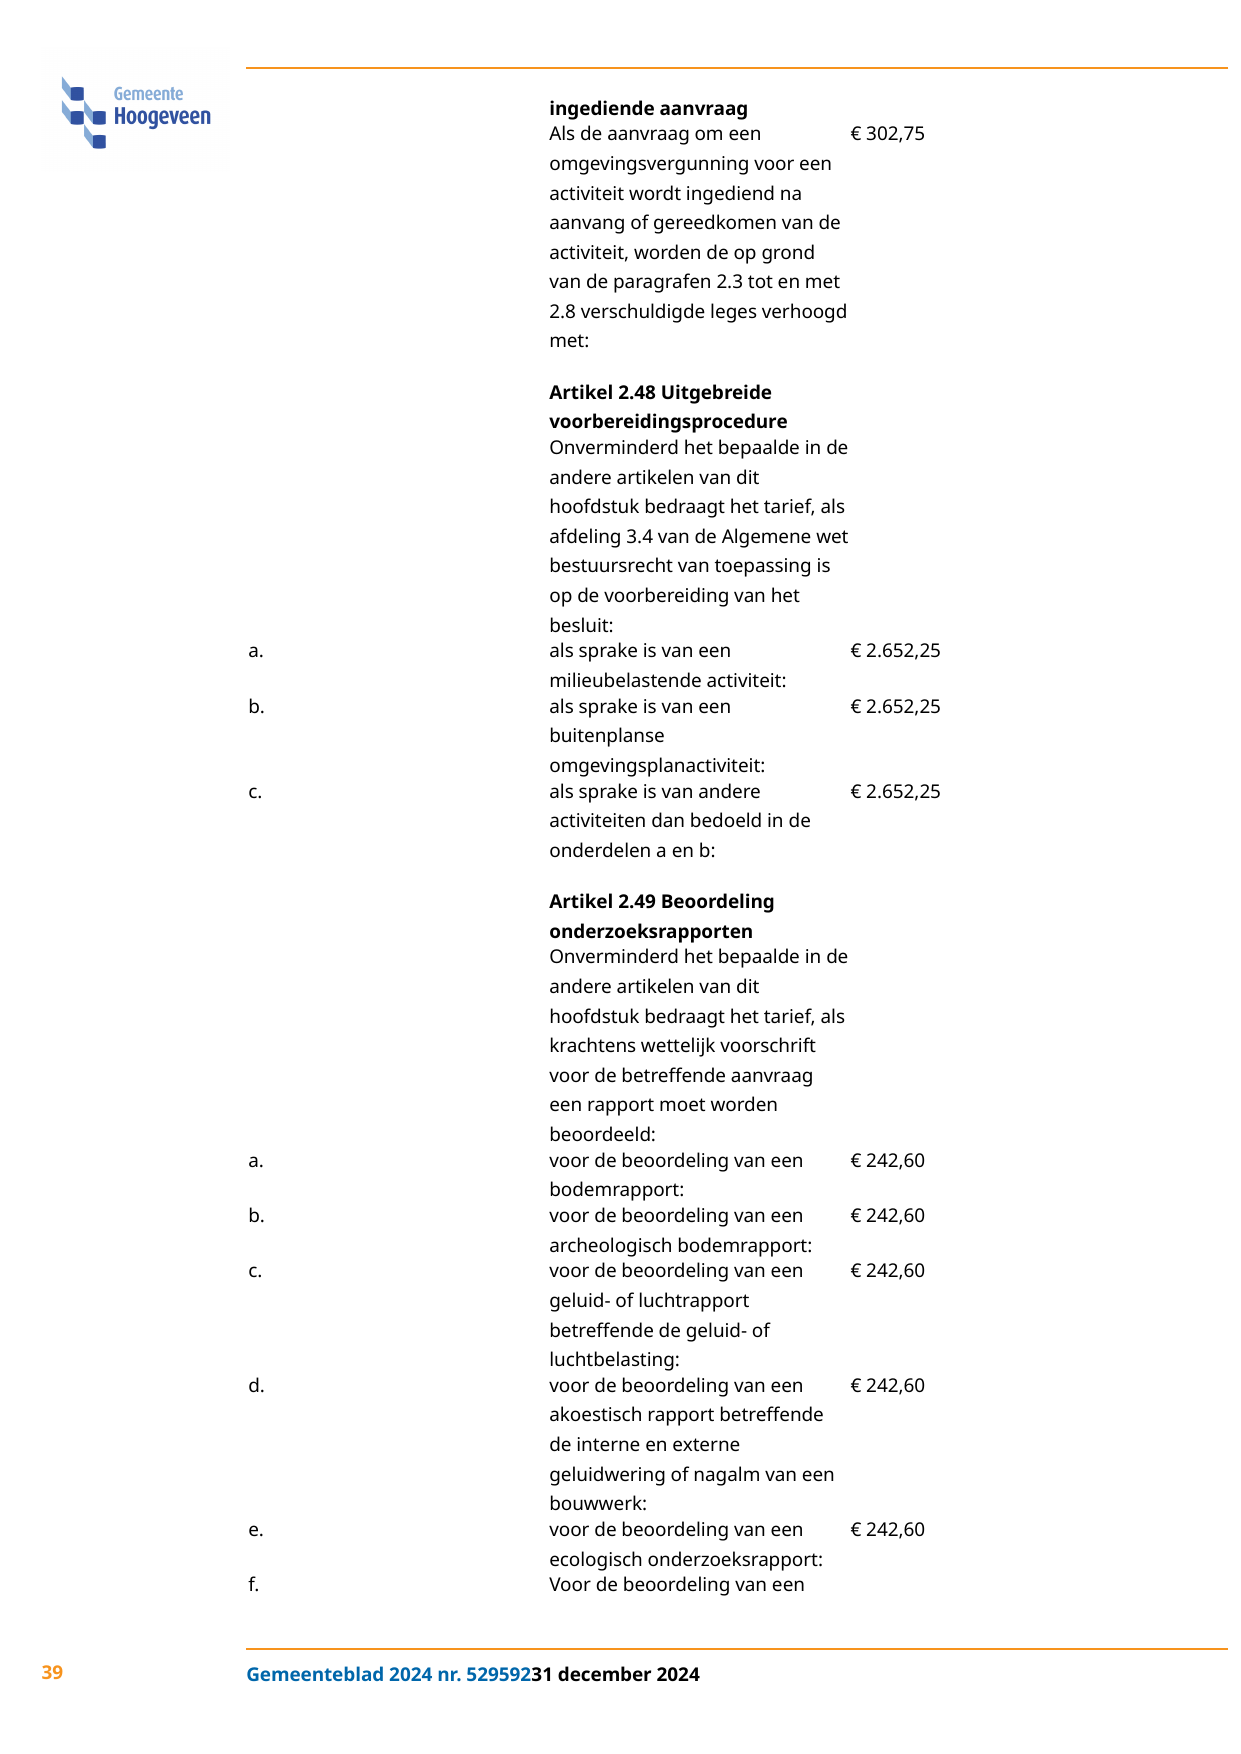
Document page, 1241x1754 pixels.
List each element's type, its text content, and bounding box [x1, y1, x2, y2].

table_cell [850, 889, 1152, 944]
table_cell [850, 863, 1152, 888]
table_cell Onverminderd het bepaalde in de andere artikelen van dit hoofdstuk bedraagt het tarief, als krachtens wettelijk voorschrift voor de betreffende aanvraag een rapport moet worden beoordeeld: [549, 944, 850, 1147]
table_cell voor de beoordeling van een bodemrapport: [549, 1147, 850, 1202]
table_cell [248, 944, 549, 1147]
table_cell [248, 379, 549, 434]
table_cell a. [248, 1147, 549, 1202]
table_cell voor de beoordeling van een geluid- of luchtrapport betreffende de geluid- of luchtbelasting: [549, 1258, 850, 1372]
table_cell [248, 434, 549, 638]
table_cell € 242,60 [850, 1258, 1152, 1372]
table_cell € 2.652,25 [850, 778, 1152, 863]
table_cell d. [248, 1372, 549, 1516]
table_cell [850, 944, 1152, 1147]
table_cell Artikel 2.48 Uitgebreide voorbereidingsprocedure [549, 379, 850, 434]
table_cell b. [248, 1202, 549, 1258]
table_cell c. [248, 1258, 549, 1372]
table_cell voor de beoordeling van een akoestisch rapport betreffende de interne en externe geluidwering of nagalm van een bouwwerk: [549, 1372, 850, 1516]
table_cell e. [248, 1516, 549, 1571]
table_cell [248, 95, 549, 121]
table_cell Voor de beoordeling van een [549, 1571, 850, 1597]
table_cell € 242,60 [850, 1372, 1152, 1516]
table_cell ingediende aanvraag [549, 95, 850, 121]
table_cell € 302,75 [850, 121, 1152, 353]
table_cell a. [248, 638, 549, 693]
table_cell [248, 121, 549, 353]
table_cell [850, 434, 1152, 638]
table_cell € 242,60 [850, 1147, 1152, 1202]
picture [41, 47, 231, 172]
table_cell [549, 863, 850, 888]
table_cell € 242,60 [850, 1202, 1152, 1258]
table_cell € 2.652,25 [850, 693, 1152, 778]
table_cell [850, 379, 1152, 434]
table_cell Onverminderd het bepaalde in de andere artikelen van dit hoofdstuk bedraagt het tarief, als afdeling 3.4 van de Algemene wet bestuursrecht van toepassing is op de voorbereiding van het besluit: [549, 434, 850, 638]
table_cell [248, 889, 549, 944]
table_cell voor de beoordeling van een archeologisch bodemrapport: [549, 1202, 850, 1258]
table_cell [248, 863, 549, 888]
table_cell voor de beoordeling van een ecologisch onderzoeksrapport: [549, 1516, 850, 1571]
table_cell c. [248, 778, 549, 863]
table_cell [850, 1571, 1152, 1597]
table_cell [248, 353, 549, 379]
table_cell f. [248, 1571, 549, 1597]
table_cell [850, 353, 1152, 379]
table_cell als sprake is van andere activiteiten dan bedoeld in de onderdelen a en b: [549, 778, 850, 863]
table_cell Artikel 2.49 Beoordeling onderzoeksrapporten [549, 889, 850, 944]
table_cell € 2.652,25 [850, 638, 1152, 693]
table_cell b. [248, 693, 549, 778]
table_cell € 242,60 [850, 1516, 1152, 1571]
table_cell Als de aanvraag om een omgevingsvergunning voor een activiteit wordt ingediend na aanvang of gereedkomen van de activiteit, worden de op grond van de paragrafen 2.3 tot en met 2.8 verschuldigde leges verhoogd met: [549, 121, 850, 353]
table_cell als sprake is van een milieubelastende activiteit: [549, 638, 850, 693]
table_cell [549, 353, 850, 379]
table_cell [850, 95, 1152, 121]
table_cell als sprake is van een buitenplanse omgevingsplanactiviteit: [549, 693, 850, 778]
